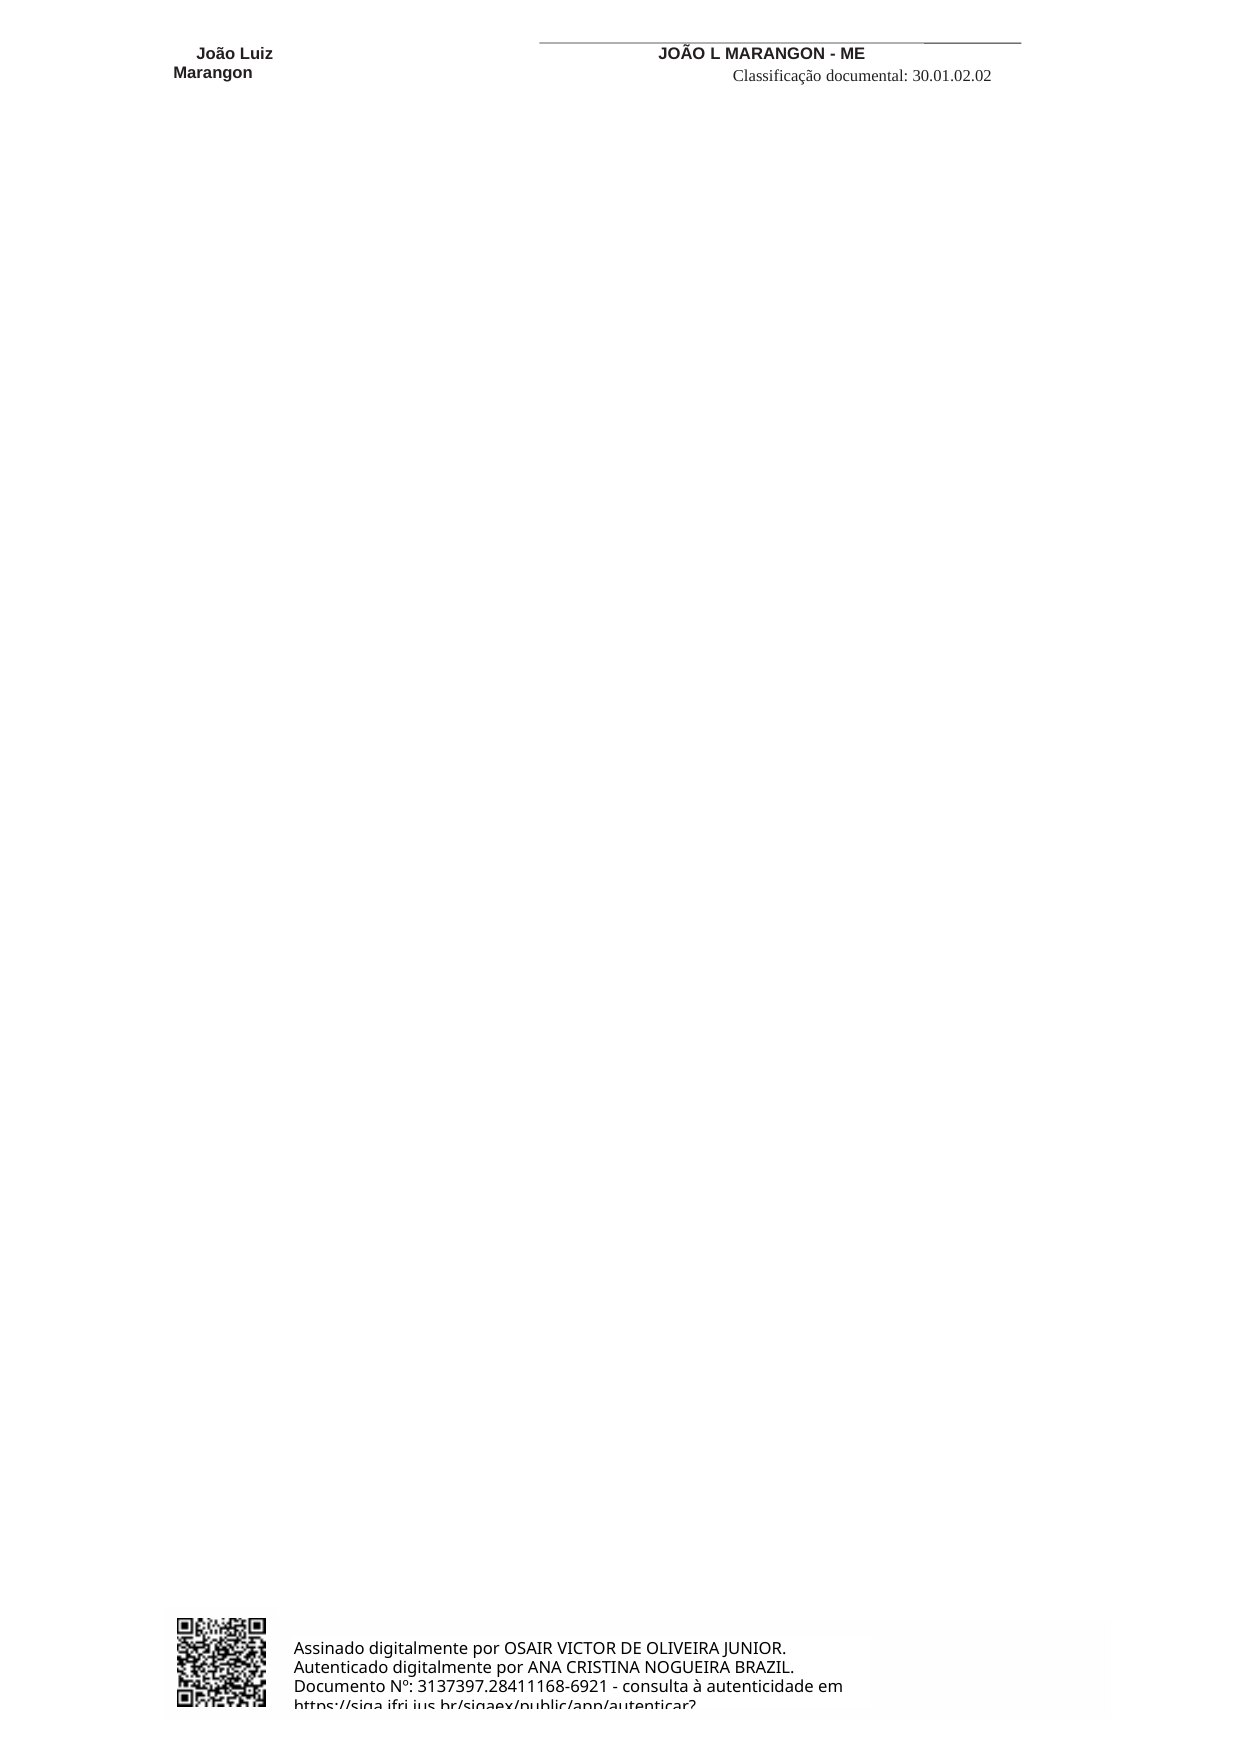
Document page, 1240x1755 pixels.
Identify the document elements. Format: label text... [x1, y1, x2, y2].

subtitle JOÃO L MARANGON - ME [658, 44, 866, 63]
text Classificação documental: 30.01.02.02 [733, 66, 1227, 85]
subtitle João Luiz Marangon [173, 44, 295, 82]
